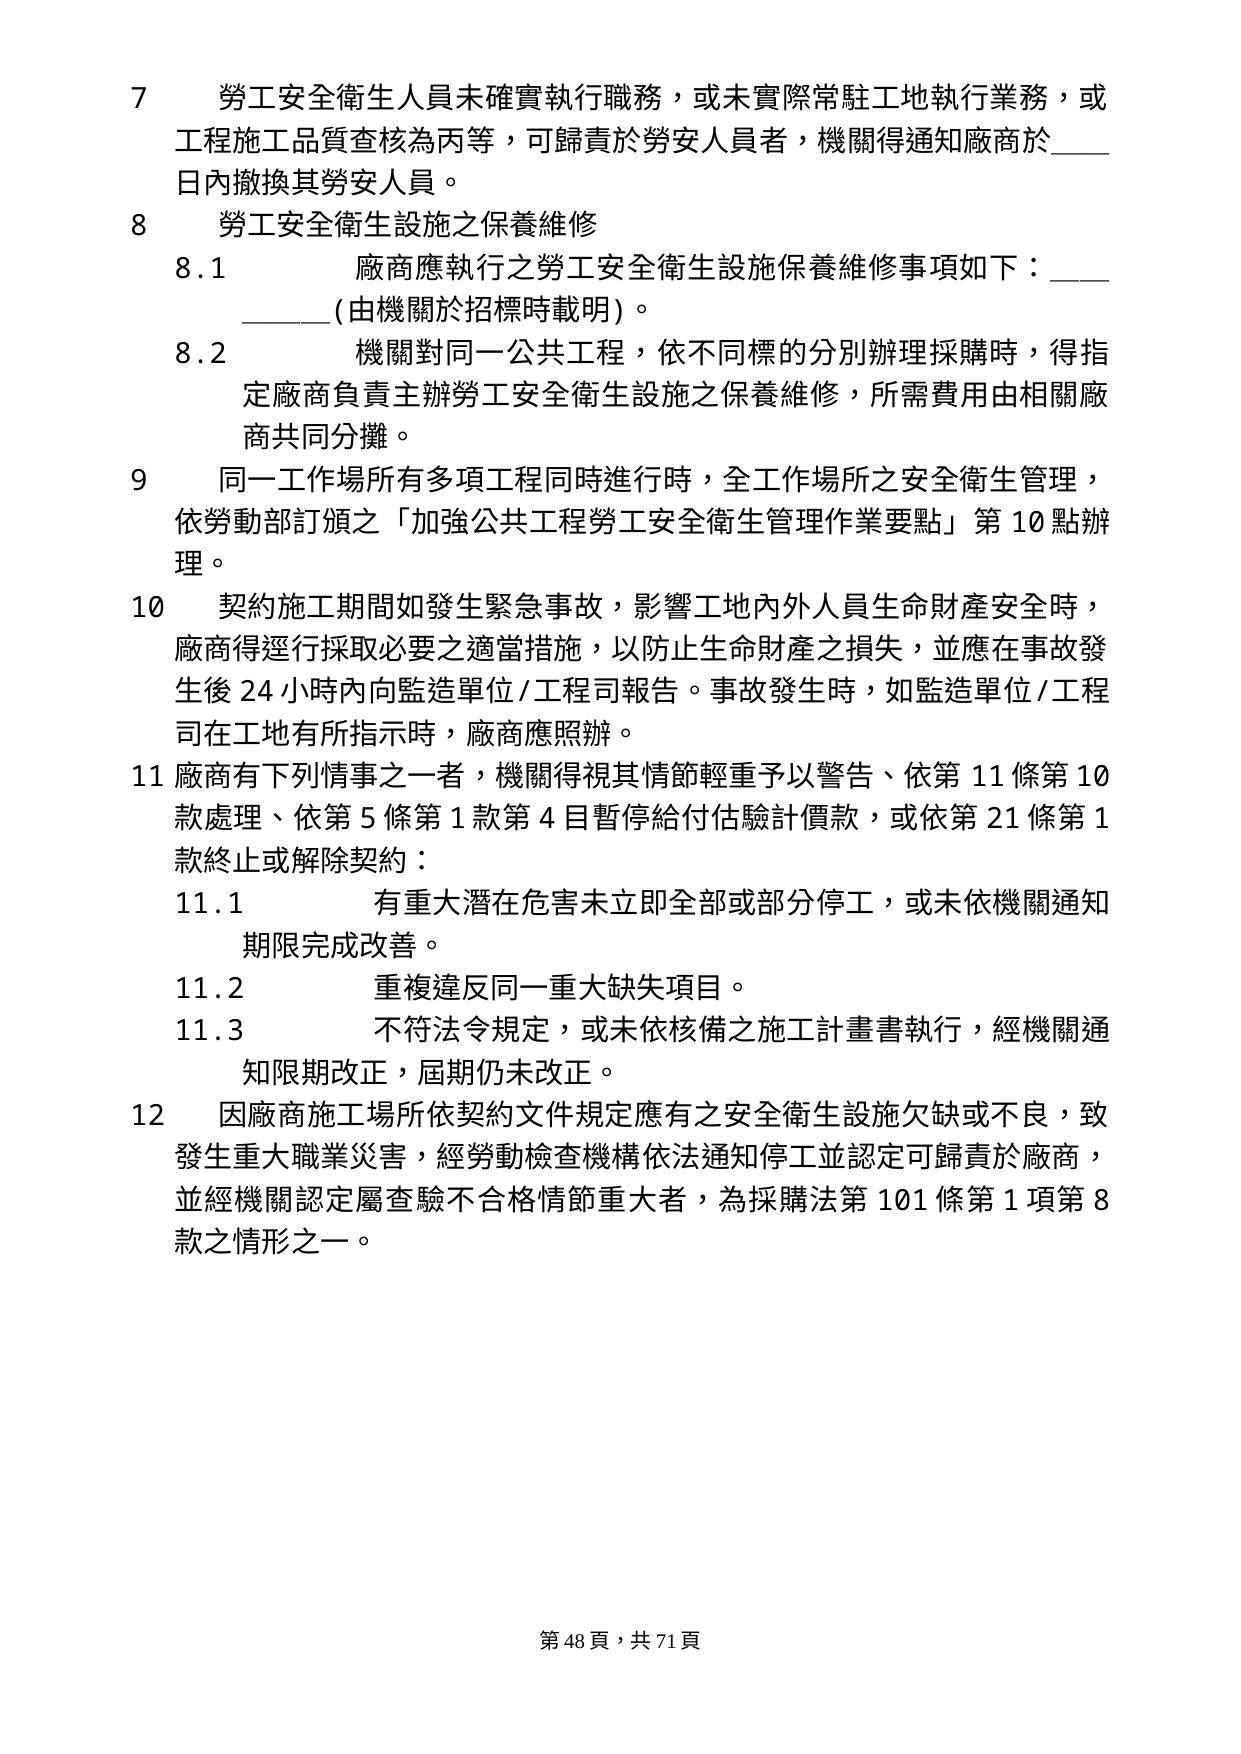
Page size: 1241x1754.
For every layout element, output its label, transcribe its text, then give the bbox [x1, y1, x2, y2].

list 機關對同一公共工程，依不同標的分別辦理採購時，得指定廠商負責主辦勞工安全衛生設施之保養維修，所需費用由相關廠商共同分攤。 [174, 329, 1110, 456]
list 廠商有下列情事之一者，機關得視其情節輕重予以警告、依第11條第10款處理、依第5條第1款第4目暫停給付估驗計價款，或依第21條第1款終止或解除契約： [130, 753, 1110, 880]
list 勞工安全衛生人員未確實執行職務，或未實際常駐工地執行業務，或工程施工品質查核為丙等，可歸責於勞安人員者，機關得通知廠商於＿＿日內撤換其勞安人員。 [130, 75, 1110, 202]
list 契約施工期間如發生緊急事故，影響工地內外人員生命財產安全時，廠商得逕行採取必要之適當措施，以防止生命財產之損失，並應在事故發生後24小時內向監造單位/工程司報告。事故發生時，如監造單位/工程司在工地有所指示時，廠商應照辦。 [130, 583, 1110, 753]
list 廠商應執行之勞工安全衛生設施保養維修事項如下：＿＿＿＿＿(由機關於招標時載明)。 [174, 244, 1110, 329]
list 有重大潛在危害未立即全部或部分停工，或未依機關通知期限完成改善。 [174, 880, 1110, 964]
list 重複違反同一重大缺失項目。 [174, 964, 1110, 1007]
list 不符法令規定，或未依核備之施工計畫書執行，經機關通知限期改正，屆期仍未改正。 [174, 1007, 1110, 1091]
list 勞工安全衛生設施之保養維修 [130, 202, 1110, 244]
list 因廠商施工場所依契約文件規定應有之安全衛生設施欠缺或不良，致發生重大職業災害，經勞動檢查機構依法通知停工並認定可歸責於廠商，並經機關認定屬查驗不合格情節重大者，為採購法第101條第1項第8款之情形之一。 [130, 1091, 1110, 1261]
list 同一工作場所有多項工程同時進行時，全工作場所之安全衛生管理，依勞動部訂頒之「加強公共工程勞工安全衛生管理作業要點」第10點辦理。 [130, 456, 1110, 583]
